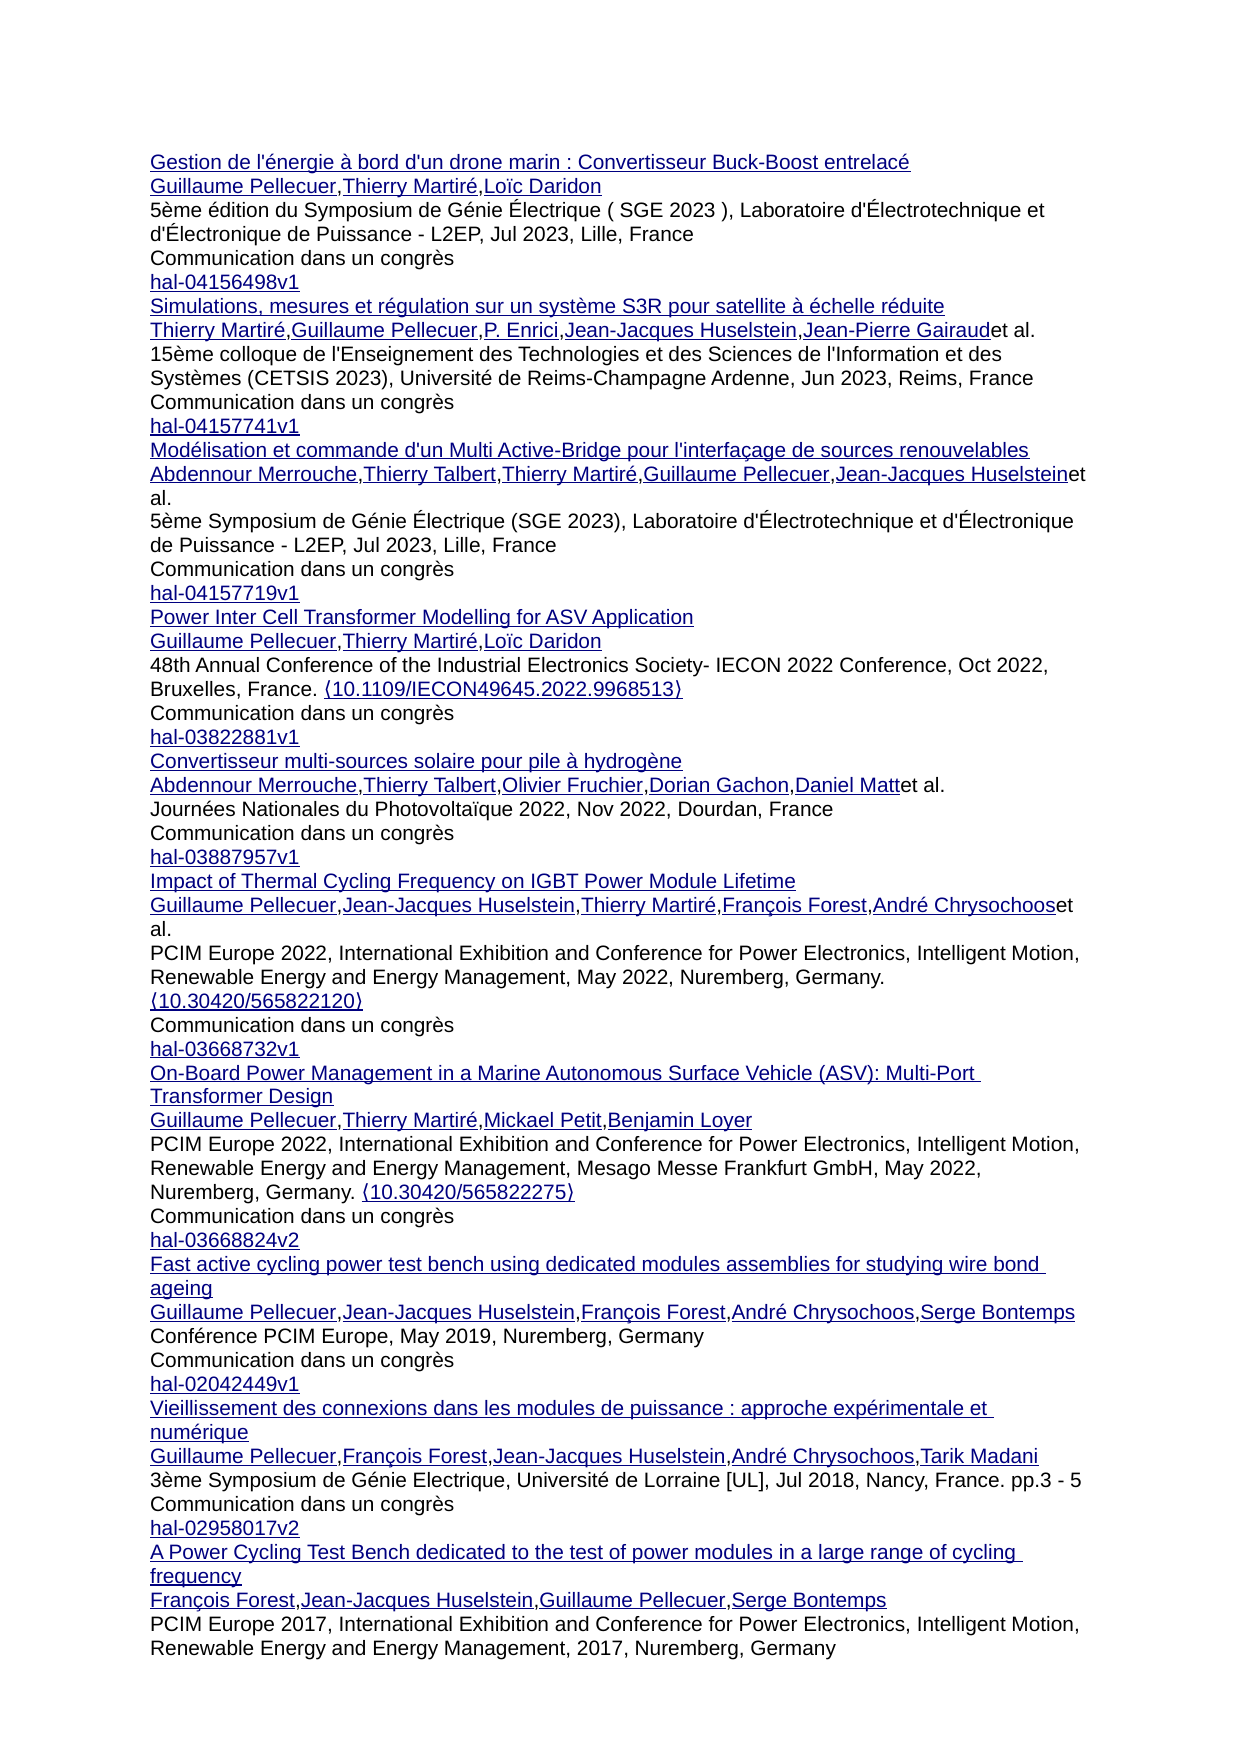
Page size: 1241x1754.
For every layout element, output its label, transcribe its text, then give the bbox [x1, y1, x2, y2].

table_cell A Power Cycling Test Bench dedicated to the test of power modules in a large range of cycling frequency François Forest,Jean-Jacques Huselstein,Guillaume Pellecuer,Serge Bontemps PCIM Europe 2017, International Exhibition and Conference for Power Electronics, Intelligent Motion, Renewable Energy and Energy Management, 2017, Nuremberg, Germany [150, 1540, 1090, 1659]
table_cell Gestion de l'énergie à bord d'un drone marin : Convertisseur Buck-Boost entrelacé Guillaume Pellecuer,Thierry Martiré,Loïc Daridon 5ème édition du Symposium de Génie Électrique ( SGE 2023 ), Laboratoire d'Électrotechnique et d'Électronique de Puissance - L2EP, Jul 2023, Lille, France Communication dans un congrès hal-04156498v1 [150, 150, 1090, 294]
table_cell Fast active cycling power test bench using dedicated modules assemblies for studying wire bond ageing Guillaume Pellecuer,Jean-Jacques Huselstein,François Forest,André Chrysochoos,Serge Bontemps Conférence PCIM Europe, May 2019, Nuremberg, Germany Communication dans un congrès hal-02042449v1 [150, 1252, 1090, 1396]
table_cell Modélisation et commande d'un Multi Active-Bridge pour l'interfaçage de sources renouvelables Abdennour Merrouche,Thierry Talbert,Thierry Martiré,Guillaume Pellecuer,Jean-Jacques Huselsteinet al. 5ème Symposium de Génie Électrique (SGE 2023), Laboratoire d'Électrotechnique et d'Électronique de Puissance - L2EP, Jul 2023, Lille, France Communication dans un congrès hal-04157719v1 [150, 438, 1090, 605]
table_cell Simulations, mesures et régulation sur un système S3R pour satellite à échelle réduite Thierry Martiré,Guillaume Pellecuer,P. Enrici,Jean-Jacques Huselstein,Jean-Pierre Gairaudet al. 15ème colloque de l'Enseignement des Technologies et des Sciences de l'Information et des Systèmes (CETSIS 2023), Université de Reims-Champagne Ardenne, Jun 2023, Reims, France Communication dans un congrès hal-04157741v1 [150, 294, 1090, 437]
table_cell Impact of Thermal Cycling Frequency on IGBT Power Module Lifetime Guillaume Pellecuer,Jean-Jacques Huselstein,Thierry Martiré,François Forest,André Chrysochooset al. PCIM Europe 2022, International Exhibition and Conference for Power Electronics, Intelligent Motion, Renewable Energy and Energy Management, May 2022, Nuremberg, Germany. ⟨10.30420/565822120⟩ Communication dans un congrès hal-03668732v1 [150, 869, 1090, 1060]
table_cell Power Inter Cell Transformer Modelling for ASV Application Guillaume Pellecuer,Thierry Martiré,Loïc Daridon 48th Annual Conference of the Industrial Electronics Society- IECON 2022 Conference, Oct 2022, Bruxelles, France. ⟨10.1109/IECON49645.2022.9968513⟩ Communication dans un congrès hal-03822881v1 [150, 605, 1090, 749]
table_cell Vieillissement des connexions dans les modules de puissance : approche expérimentale et numérique Guillaume Pellecuer,François Forest,Jean-Jacques Huselstein,André Chrysochoos,Tarik Madani 3ème Symposium de Génie Electrique, Université de Lorraine [UL], Jul 2018, Nancy, France. pp.3 - 5 Communication dans un congrès hal-02958017v2 [150, 1396, 1090, 1539]
table_cell On-Board Power Management in a Marine Autonomous Surface Vehicle (ASV): Multi-Port Transformer Design Guillaume Pellecuer,Thierry Martiré,Mickael Petit,Benjamin Loyer PCIM Europe 2022, International Exhibition and Conference for Power Electronics, Intelligent Motion, Renewable Energy and Energy Management, Mesago Messe Frankfurt GmbH, May 2022, Nuremberg, Germany. ⟨10.30420/565822275⟩ Communication dans un congrès hal-03668824v2 [150, 1060, 1090, 1252]
table_cell Convertisseur multi-sources solaire pour pile à hydrogène Abdennour Merrouche,Thierry Talbert,Olivier Fruchier,Dorian Gachon,Daniel Mattet al. Journées Nationales du Photovoltaïque 2022, Nov 2022, Dourdan, France Communication dans un congrès hal-03887957v1 [150, 749, 1090, 869]
